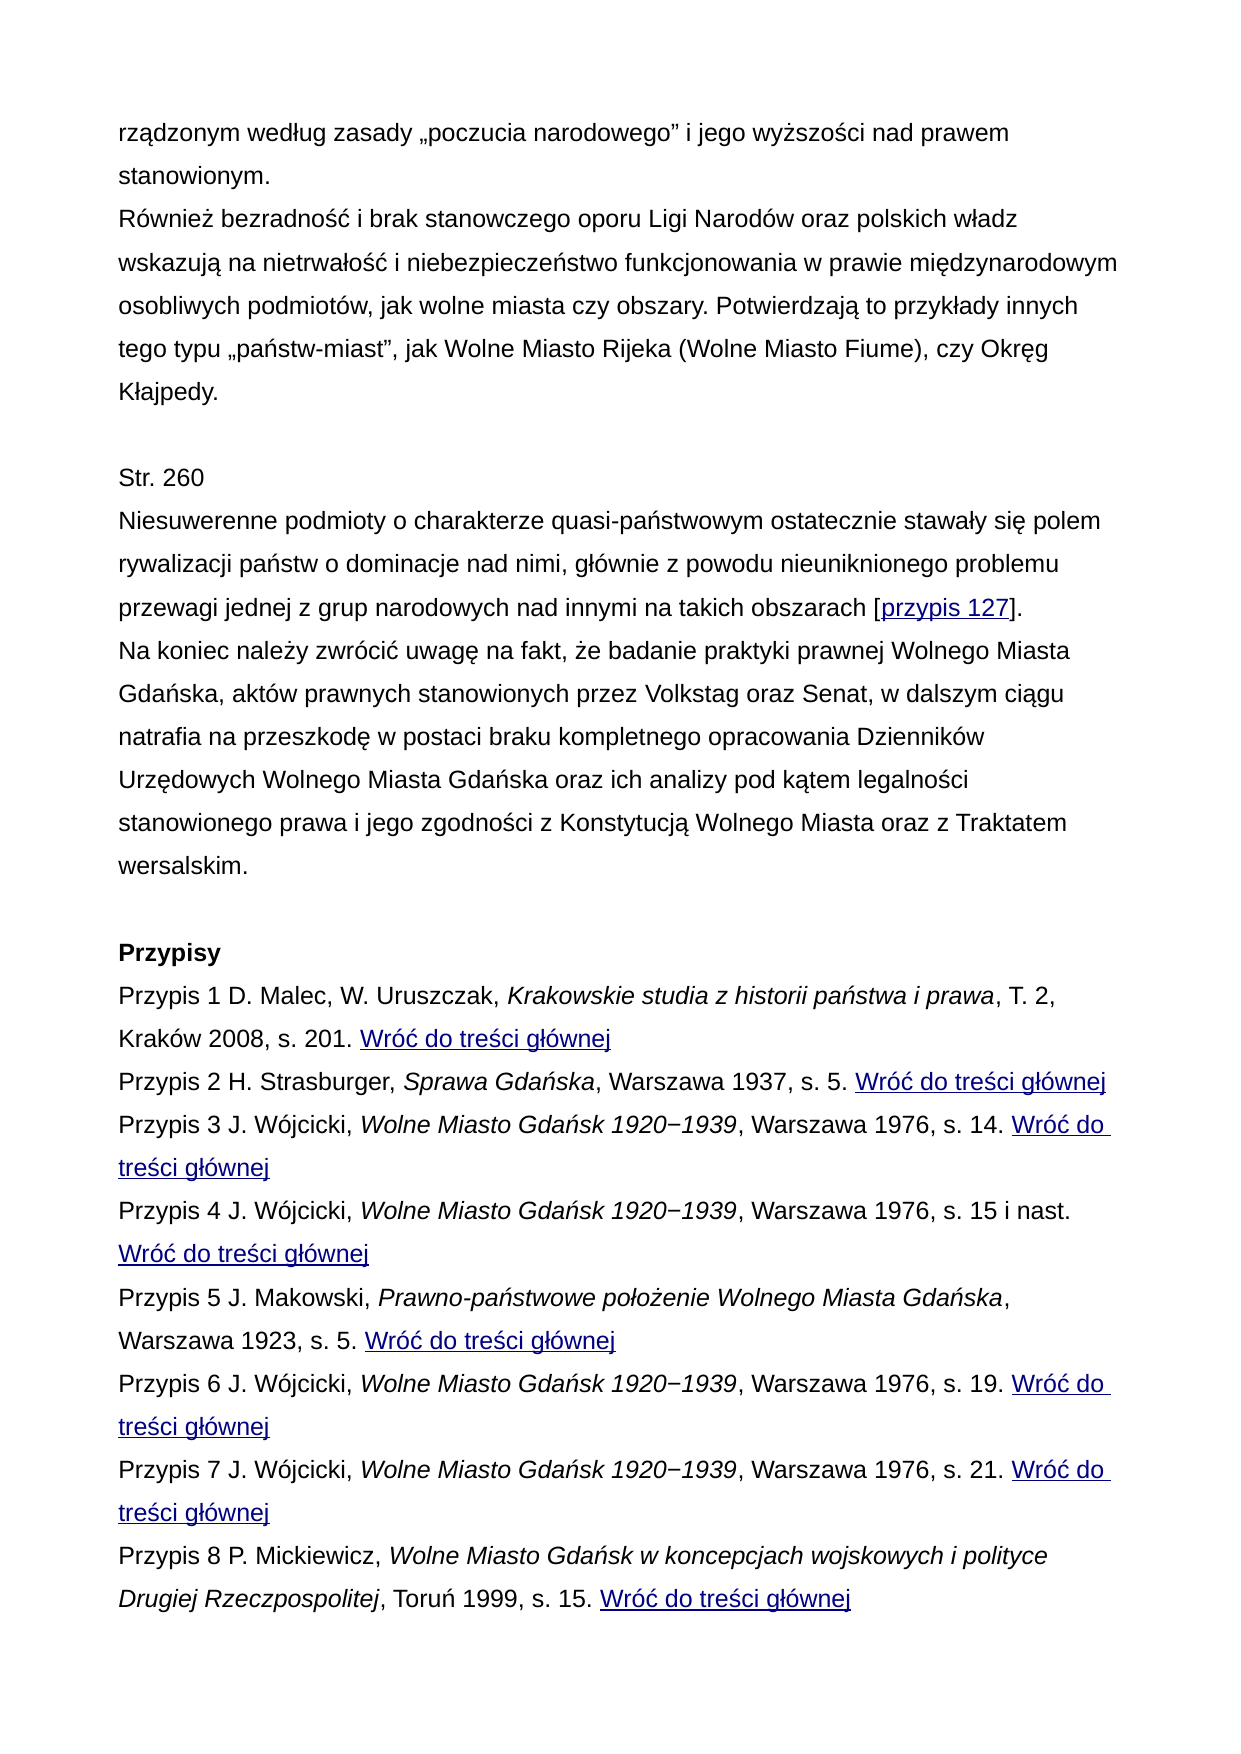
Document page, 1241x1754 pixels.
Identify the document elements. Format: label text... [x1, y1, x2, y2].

text Str. 260 [118, 463, 1122, 492]
text Przypis 5 J. Makowski, Prawno-państwowe położenie Wolnego Miasta Gdańska, Warszawa 1923, s. 5. Wróć do treści głównej [118, 1282, 1122, 1354]
text Również bezradność i brak stanowczego oporu Ligi Narodów oraz polskich władz wskazują na nietrwałość i niebezpieczeństwo funkcjonowania w prawie międzynarodowym osobliwych podmiotów, jak wolne miasta czy obszary. Potwierdzają to przykłady innych tego typu „państw-miast”, jak Wolne Miasto Rijeka (Wolne Miasto Fiume), czy Okręg Kłajpedy. [118, 204, 1122, 406]
text rządzonym według zasady „poczucia narodowego” i jego wyższości nad prawem stanowionym. [118, 118, 1122, 190]
text Przypis 8 P. Mickiewicz, Wolne Miasto Gdańsk w koncepcjach wojskowych i polityce Drugiej Rzeczpospolitej, Toruń 1999, s. 15. Wróć do treści głównej [118, 1541, 1122, 1613]
text Przypis 7 J. Wójcicki, Wolne Miasto Gdańsk 1920−1939, Warszawa 1976, s. 21. Wróć do treści głównej [118, 1455, 1122, 1527]
text Przypis 6 J. Wójcicki, Wolne Miasto Gdańsk 1920−1939, Warszawa 1976, s. 19. Wróć do treści głównej [118, 1369, 1122, 1441]
text Niesuwerenne podmioty o charakterze quasi-państwowym ostatecznie stawały się polem rywalizacji państw o dominacje nad nimi, głównie z powodu nieuniknionego problemu przewagi jednej z grup narodowych nad innymi na takich obszarach [przypis 127]. [118, 506, 1122, 621]
text Przypis 4 J. Wójcicki, Wolne Miasto Gdańsk 1920−1939, Warszawa 1976, s. 15 i nast. Wróć do treści głównej [118, 1196, 1122, 1268]
text Przypis 1 D. Malec, W. Uruszczak, Krakowskie studia z historii państwa i prawa, T. 2, Kraków 2008, s. 201. Wróć do treści głównej [118, 981, 1122, 1052]
text Przypis 2 H. Strasburger, Sprawa Gdańska, Warszawa 1937, s. 5. Wróć do treści głównej [118, 1067, 1122, 1096]
text Na koniec należy zwrócić uwagę na fakt, że badanie praktyki prawnej Wolnego Miasta Gdańska, aktów prawnych stanowionych przez Volkstag oraz Senat, w dalszym ciągu natrafia na przeszkodę w postaci braku kompletnego opracowania Dzienników Urzędowych Wolnego Miasta Gdańska oraz ich analizy pod kątem legalności stanowionego prawa i jego zgodności z Konstytucją Wolnego Miasta oraz z Traktatem wersalskim. [118, 636, 1122, 880]
text Przypis 3 J. Wójcicki, Wolne Miasto Gdańsk 1920−1939, Warszawa 1976, s. 14. Wróć do treści głównej [118, 1110, 1122, 1182]
subtitle Przypisy [118, 937, 1122, 966]
